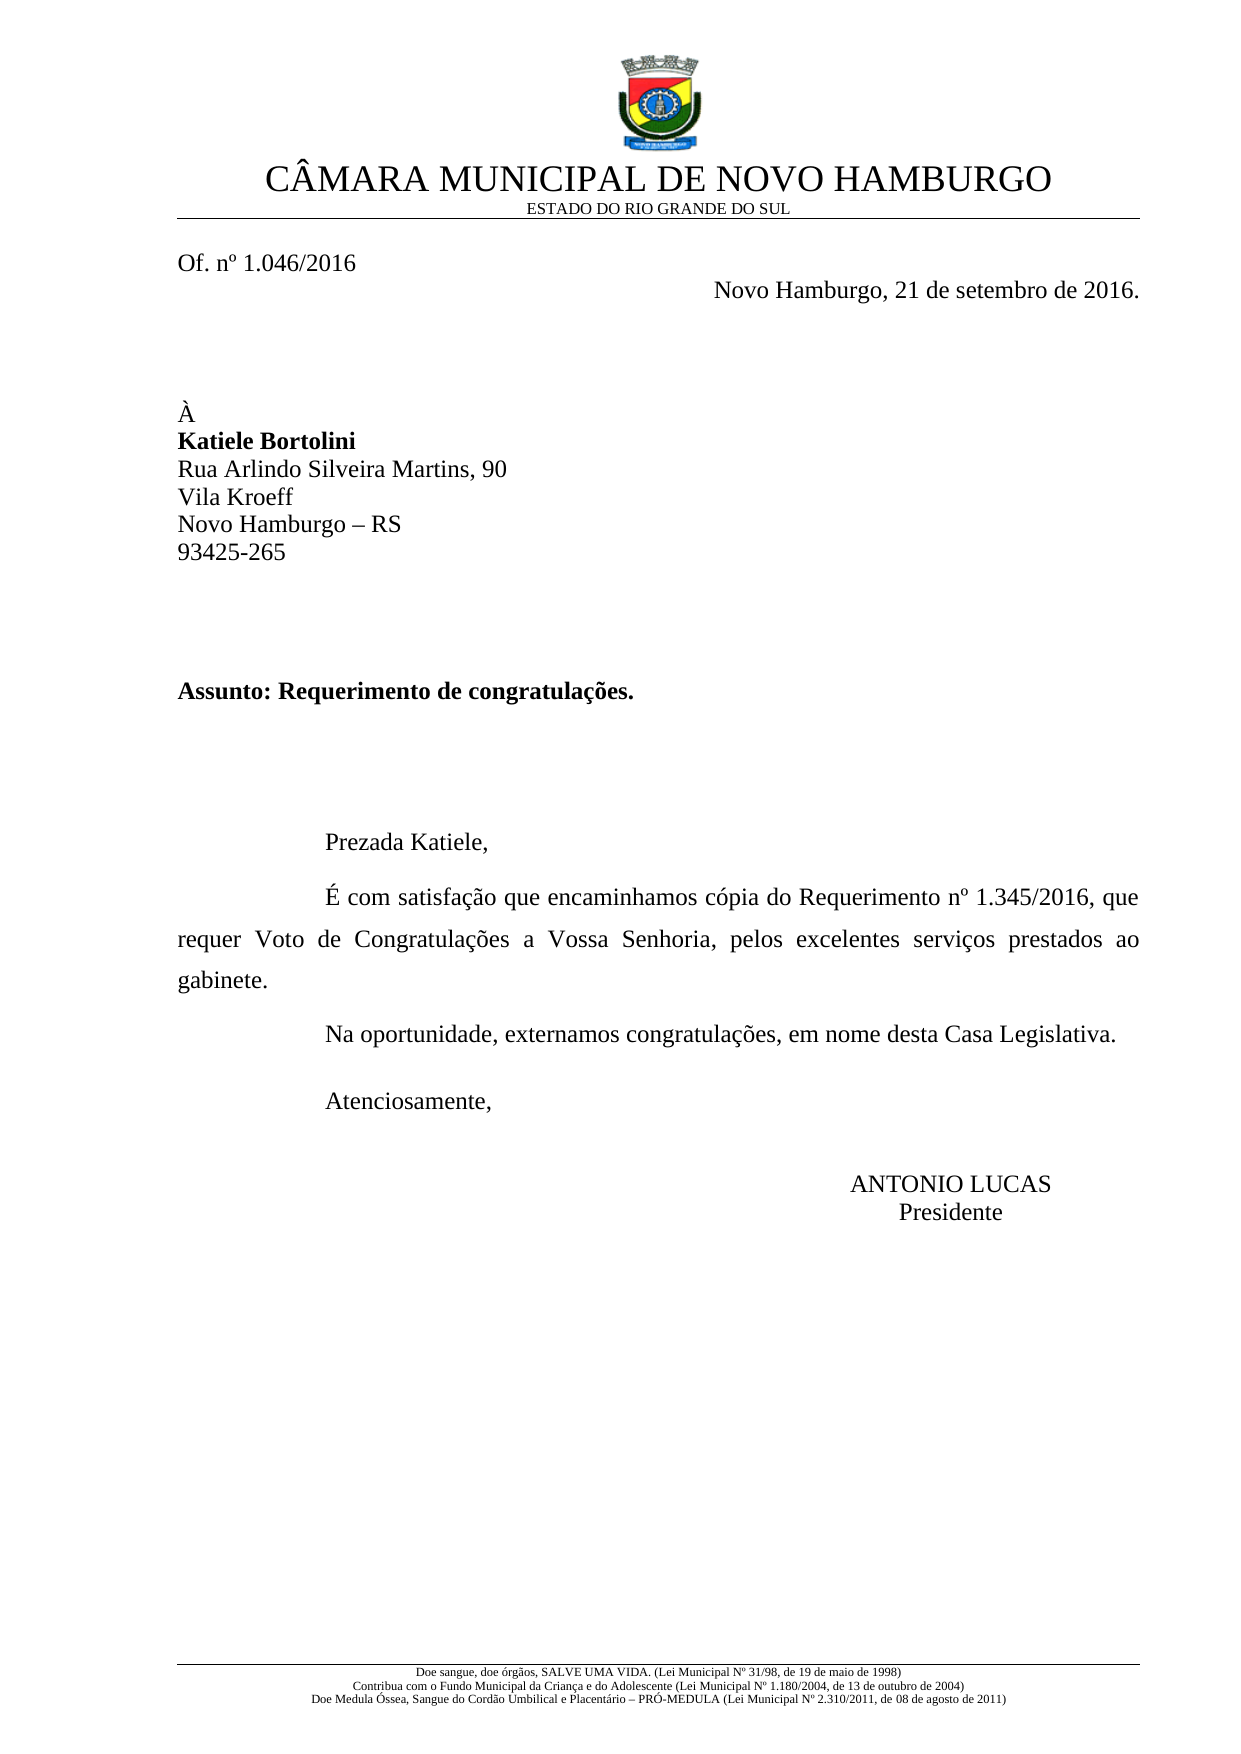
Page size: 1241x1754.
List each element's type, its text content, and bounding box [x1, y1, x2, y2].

text Assunto: Requerimento de congratulações. [177, 677, 1140, 704]
text Katiele Bortolini [177, 427, 1140, 455]
text Vila Kroeff [177, 483, 1140, 511]
text À [177, 400, 1140, 427]
text Prezada Katiele, [177, 828, 1140, 856]
text 93425-265 [177, 538, 1140, 566]
text Novo Hamburgo – RS [177, 511, 1140, 538]
text Novo Hamburgo, 21 de setembro de 2016. [177, 276, 1140, 304]
text Rua Arlindo Silveira Martins, 90 [177, 455, 1140, 483]
text Na oportunidade, externamos congratulações, em nome desta Casa Legislativa. [177, 1020, 1140, 1047]
text Atenciosamente, [177, 1087, 1140, 1114]
text É com satisfação que encaminhamos cópia do Requerimento nº 1.345/2016, que requer Voto de Congratulações a Vossa Senhoria, pelos excelentes serviços prestados ao gabinete. [177, 883, 1140, 994]
text Presidente [762, 1198, 1140, 1225]
text Of. nº 1.046/2016 [177, 249, 1140, 276]
text ANTONIO LUCAS [762, 1170, 1140, 1198]
picture [611, 47, 705, 156]
